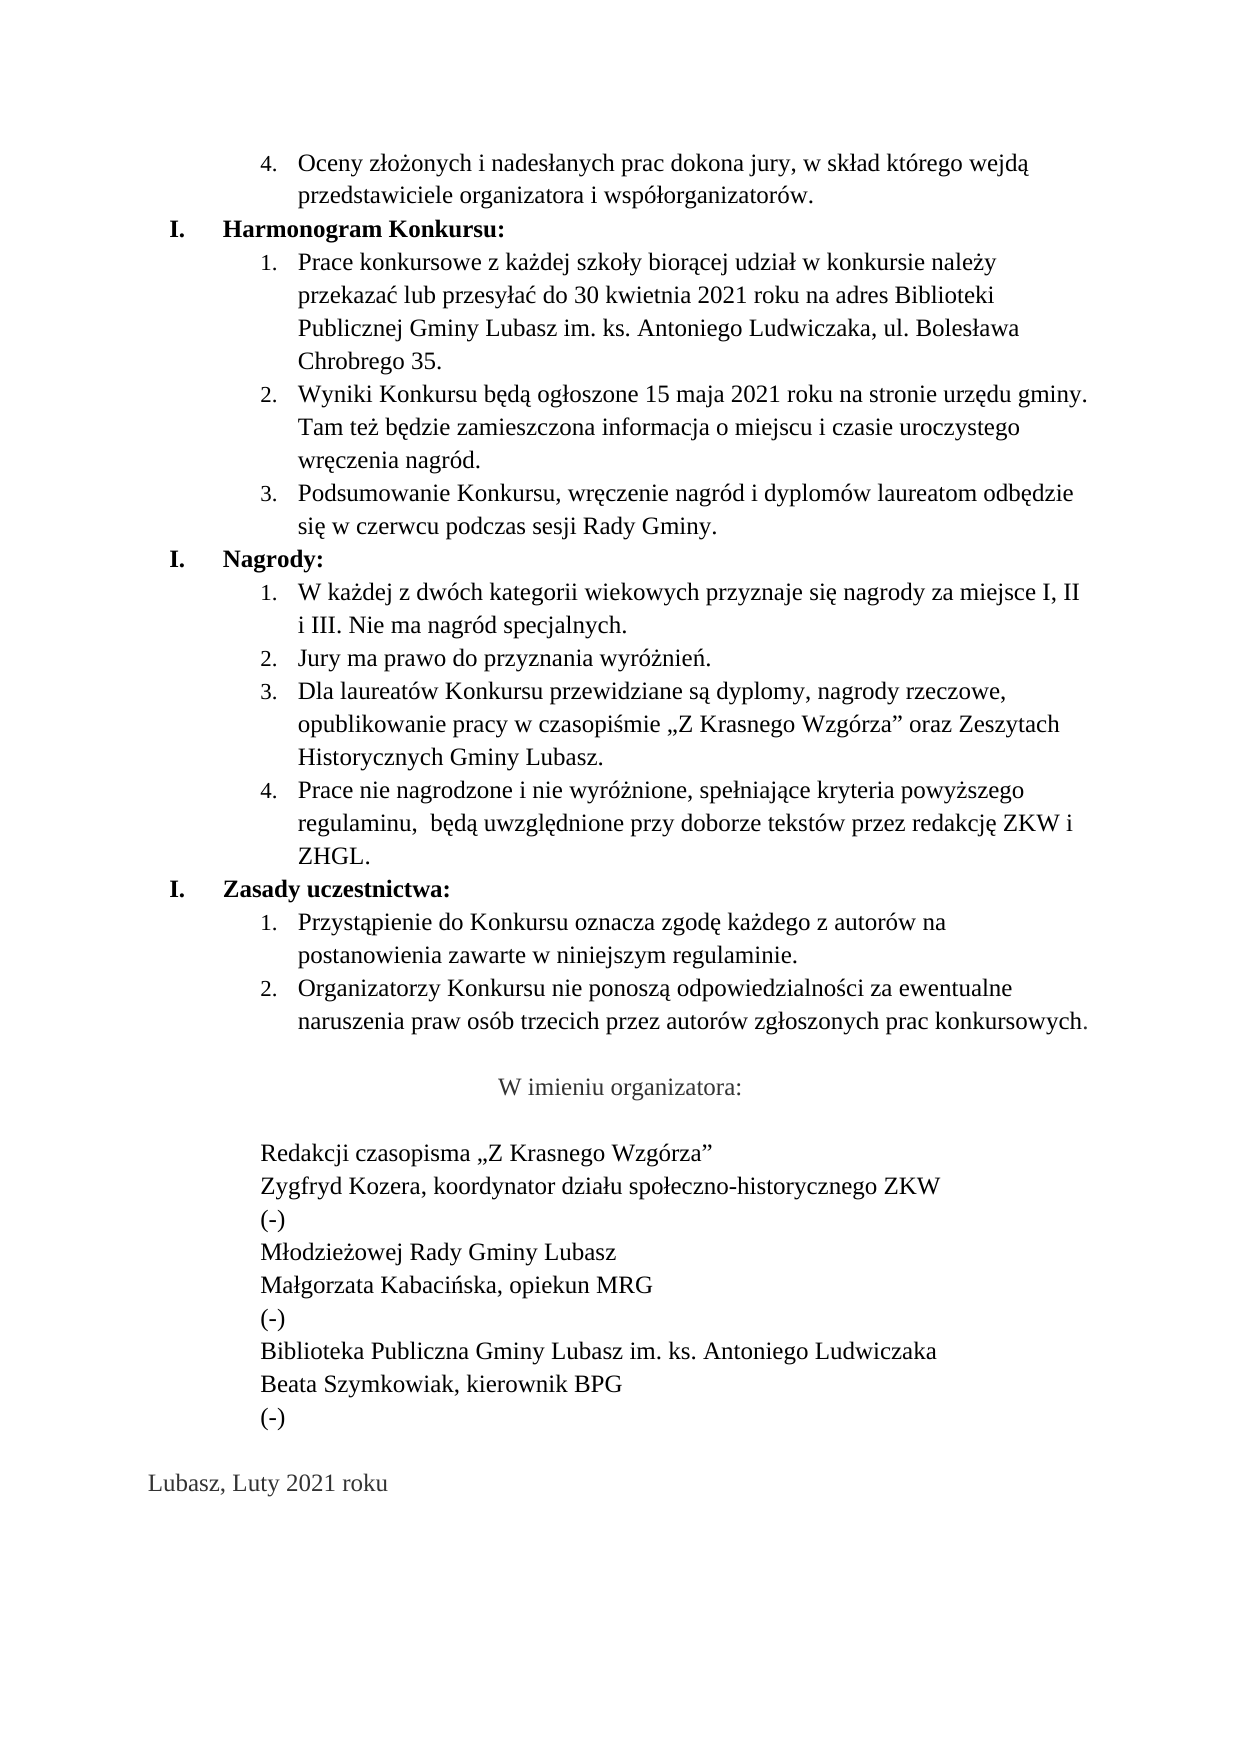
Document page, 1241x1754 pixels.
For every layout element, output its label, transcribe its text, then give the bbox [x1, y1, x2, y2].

list Przystąpienie do Konkursu oznacza zgodę każdego z autorów na postanowienia zawarte w niniejszym regulaminie. [260, 907, 1093, 969]
list Prace nie nagrodzone i nie wyróżnione, spełniające kryteria powyższego regulaminu, będą uwzględnione przy doborze tekstów przez redakcję ZKW i ZHGL. [260, 775, 1093, 870]
text Lubasz, Luty 2021 roku [148, 1468, 1093, 1497]
list Małgorzata Kabacińska, opiekun MRG [260, 1270, 1093, 1299]
list Wyniki Konkursu będą ogłoszone 15 maja 2021 roku na stronie urzędu gminy. Tam też będzie zamieszczona informacja o miejscu i czasie uroczystego wręczenia nagród. [260, 379, 1093, 473]
list Podsumowanie Konkursu, wręczenie nagród i dyplomów laureatom odbędzie się w czerwcu podczas sesji Rady Gminy. [260, 478, 1093, 539]
list Beata Szymkowiak, kierownik BPG [260, 1369, 1093, 1398]
list Prace konkursowe z każdej szkoły biorącej udział w konkursie należy przekazać lub przesyłać do 30 kwietnia 2021 roku na adres Biblioteki Publicznej Gminy Lubasz im. ks. Antoniego Ludwiczaka, ul. Bolesława Chrobrego 35. [260, 247, 1093, 374]
list Zasady uczestnictwa: [185, 874, 1093, 903]
list W każdej z dwóch kategorii wiekowych przyznaje się nagrody za miejsce I, II i III. Nie ma nagród specjalnych. [260, 577, 1093, 639]
text W imieniu organizatora: [148, 1072, 1093, 1101]
list (-) [260, 1402, 1093, 1431]
list Harmonogram Konkursu: [185, 214, 1093, 242]
list Redakcji czasopisma „Z Krasnego Wzgórza” [260, 1138, 1093, 1167]
list Jury ma prawo do przyznania wyróżnień. [260, 643, 1093, 672]
list Oceny złożonych i nadesłanych prac dokona jury, w skład którego wejdą przedstawiciele organizatora i współorganizatorów. [260, 148, 1093, 209]
list Biblioteka Publiczna Gminy Lubasz im. ks. Antoniego Ludwiczaka [260, 1336, 1093, 1365]
list Nagrody: [185, 544, 1093, 573]
list (-) [260, 1303, 1093, 1332]
list Zygfryd Kozera, koordynator działu społeczno-historycznego ZKW [260, 1171, 1093, 1200]
list Organizatorzy Konkursu nie ponoszą odpowiedzialności za ewentualne naruszenia praw osób trzecich przez autorów zgłoszonych prac konkursowych. [260, 973, 1093, 1035]
list Dla laureatów Konkursu przewidziane są dyplomy, nagrody rzeczowe, opublikowanie pracy w czasopiśmie „Z Krasnego Wzgórza” oraz Zeszytach Historycznych Gminy Lubasz. [260, 676, 1093, 771]
list (-) Młodzieżowej Rady Gminy Lubasz [260, 1204, 1093, 1266]
